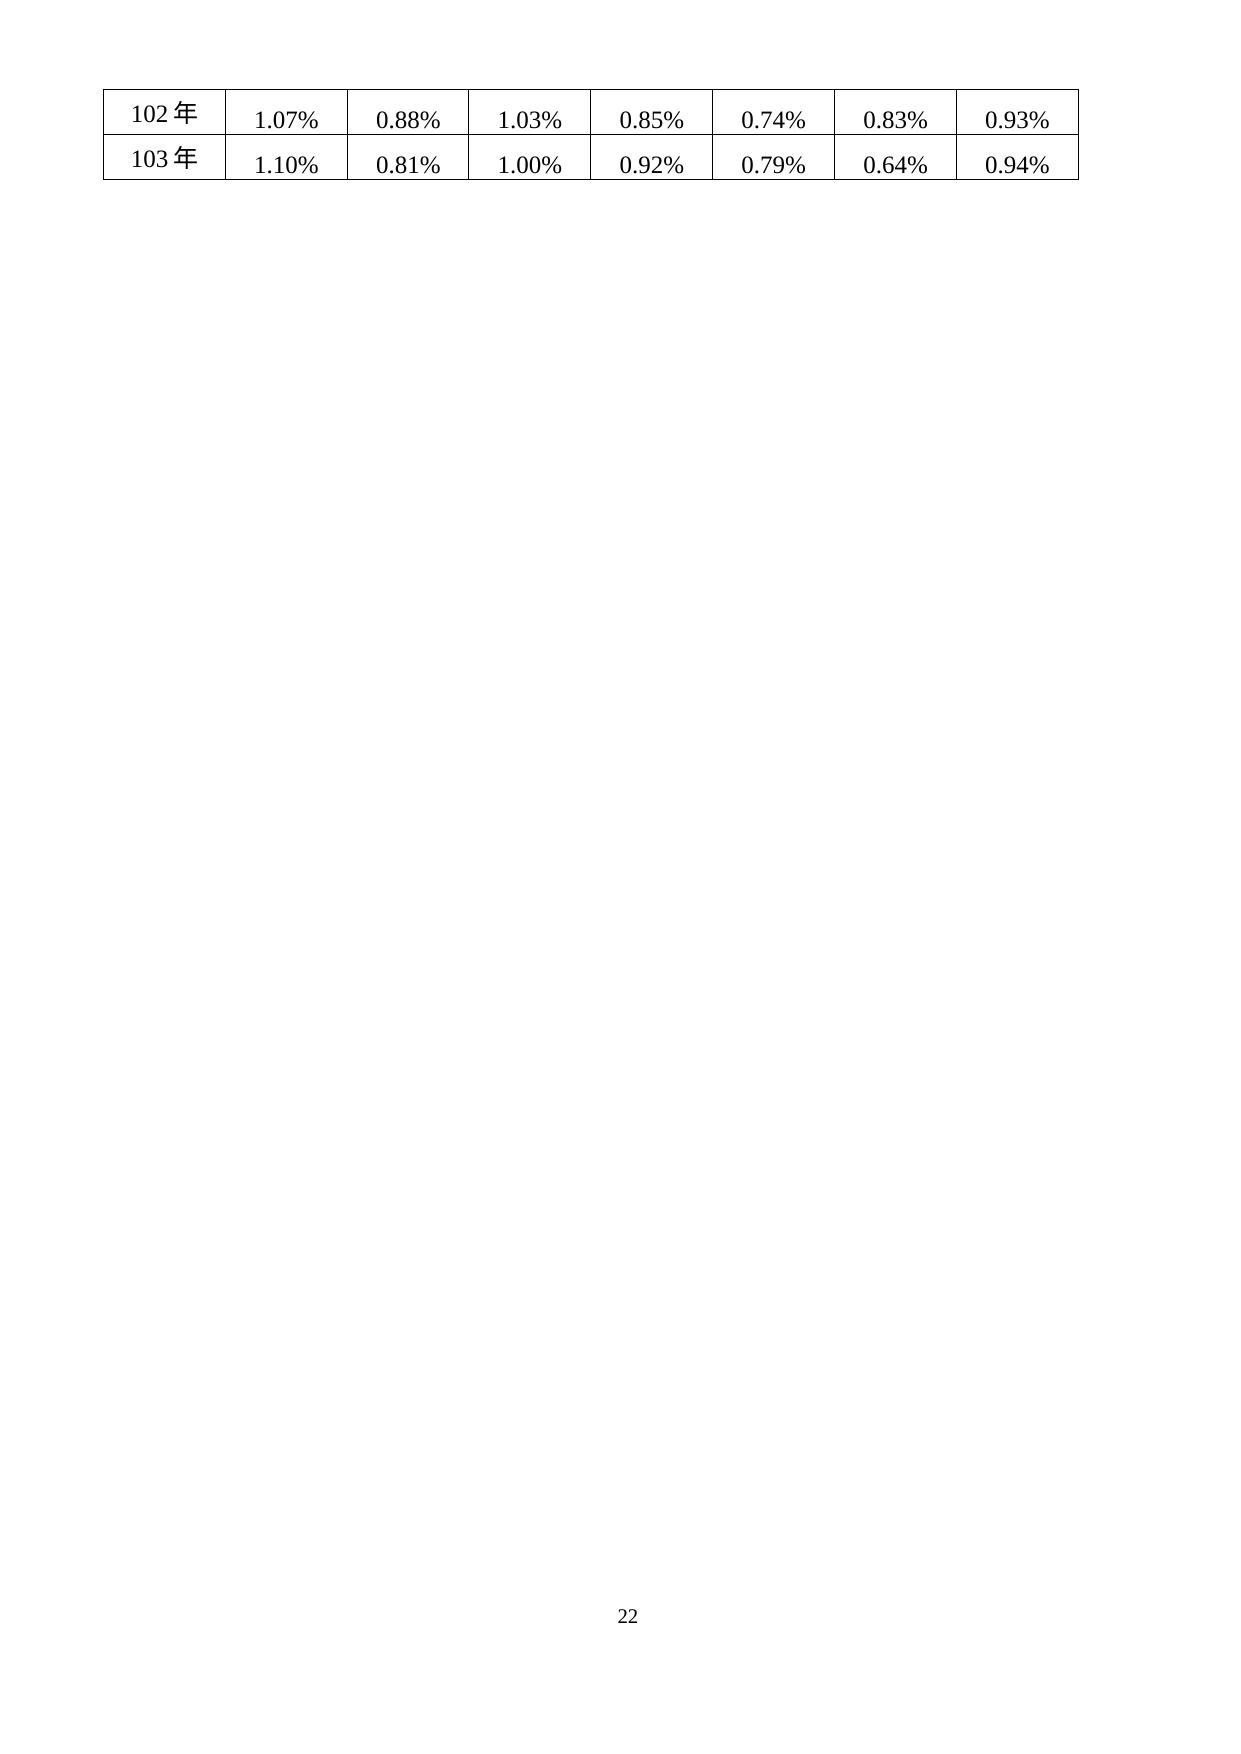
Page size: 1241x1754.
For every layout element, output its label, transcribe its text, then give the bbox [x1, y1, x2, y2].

table_cell 0.93% [957, 90, 1078, 134]
table_cell 1.00% [469, 135, 590, 179]
table_cell 1.10% [226, 135, 347, 179]
table_cell 1.07% [226, 90, 347, 134]
table_cell 0.94% [957, 135, 1078, 179]
table_cell 103年 [104, 135, 225, 179]
table_cell 0.74% [713, 90, 834, 134]
table_cell 0.64% [835, 135, 956, 179]
table_cell 0.79% [713, 135, 834, 179]
table_cell 0.92% [591, 135, 712, 179]
table_cell 0.83% [835, 90, 956, 134]
table_cell 0.88% [348, 90, 468, 134]
table_cell 102年 [104, 90, 225, 134]
table_cell 0.85% [591, 90, 712, 134]
table_cell 0.81% [348, 135, 468, 179]
table_cell 1.03% [469, 90, 590, 134]
